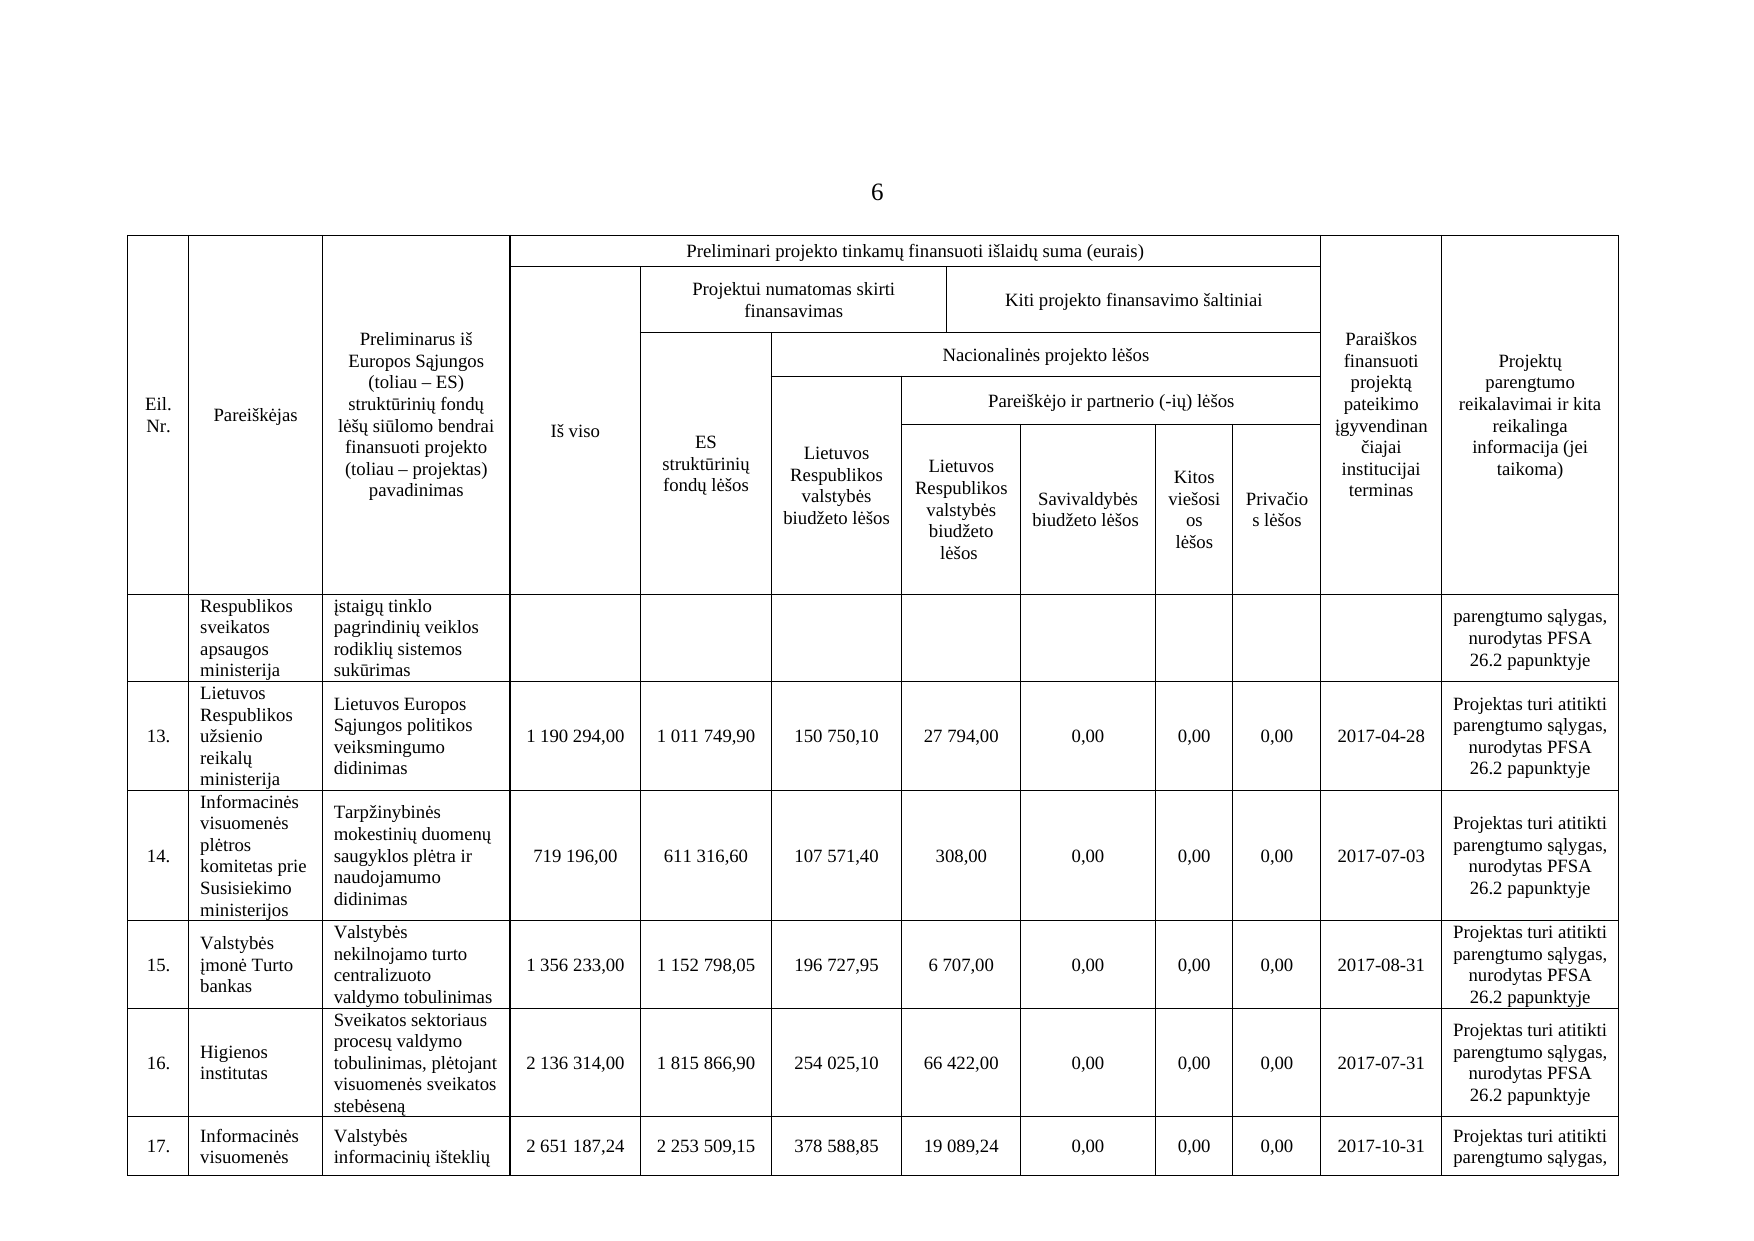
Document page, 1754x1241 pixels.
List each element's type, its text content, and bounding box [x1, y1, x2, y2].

table_cell Projektas turi atitikti parengtumo sąlygas, [1442, 1117, 1618, 1175]
table_header [1619, 235, 1624, 266]
table_header Eil. Nr. [128, 236, 188, 593]
table_cell Projektas turi atitikti parengtumo sąlygas, nurodytas PFSA 26.2 papunktyje [1442, 1009, 1618, 1116]
table_cell Informacinės visuomenės [189, 1117, 322, 1175]
table_cell 378 588,85 [772, 1117, 901, 1175]
table_cell [772, 595, 901, 681]
table_cell 107 571,40 [772, 791, 901, 920]
table_cell Lietuvos Respublikos užsienio reikalų ministerija [189, 682, 322, 790]
table_cell 2 136 314,00 [511, 1009, 640, 1116]
table_cell [1619, 681, 1624, 790]
table_cell [1619, 920, 1624, 1007]
table_cell 15. [128, 921, 188, 1007]
table_cell 0,00 [1233, 1117, 1320, 1175]
table_cell Higienos institutas [189, 1009, 322, 1116]
table_cell Informacinės visuomenės plėtros komitetas prie Susisiekimo ministerijos [189, 791, 322, 920]
table_cell [1321, 595, 1441, 681]
table_cell 2017-07-03 [1321, 791, 1441, 920]
table_cell 0,00 [1156, 791, 1232, 920]
table_cell Privačios lėšos [1233, 425, 1320, 593]
table_cell 2 253 509,15 [641, 1117, 771, 1175]
table_cell 2017-08-31 [1321, 921, 1441, 1007]
table_cell [1619, 1008, 1624, 1116]
table_cell 13. [128, 682, 188, 790]
table_cell Valstybės informacinių išteklių [323, 1117, 509, 1175]
table_cell ES struktūrinių fondų lėšos [641, 333, 771, 593]
table_cell Iš viso [511, 267, 640, 593]
table_cell [1619, 376, 1624, 424]
table_cell Projektas turi atitikti parengtumo sąlygas, nurodytas PFSA 26.2 papunktyje [1442, 791, 1618, 920]
table_cell Projektas turi atitikti parengtumo sąlygas, nurodytas PFSA 26.2 papunktyje [1442, 682, 1618, 790]
table_cell Projektas turi atitikti parengtumo sąlygas, nurodytas PFSA 26.2 papunktyje [1442, 921, 1618, 1007]
table_header Preliminarus iš Europos Sąjungos (toliau – ES) struktūrinių fondų lėšų siūlomo bendrai finansuoti projekto (toliau – projektas) pavadinimas [323, 236, 509, 593]
table_cell 6 707,00 [902, 921, 1020, 1007]
table_cell [1619, 594, 1624, 681]
table_cell Valstybės nekilnojamo turto centralizuoto valdymo tobulinimas [323, 921, 509, 1007]
table_cell 2017-10-31 [1321, 1117, 1441, 1175]
table_cell [902, 595, 1020, 681]
table_cell 719 196,00 [511, 791, 640, 920]
table_cell 1 152 798,05 [641, 921, 771, 1007]
table_cell 0,00 [1233, 682, 1320, 790]
table_cell 0,00 [1233, 921, 1320, 1007]
table_cell 2017-07-31 [1321, 1009, 1441, 1116]
table_cell Kitos viešosios lėšos [1156, 425, 1232, 593]
table_cell 0,00 [1156, 1117, 1232, 1175]
table_cell 2017-04-28 [1321, 682, 1441, 790]
table_cell įstaigų tinklo pagrindinių veiklos rodiklių sistemos sukūrimas [323, 595, 509, 681]
table_cell 0,00 [1156, 682, 1232, 790]
table_cell 17. [128, 1117, 188, 1175]
table_cell parengtumo sąlygas, nurodytas PFSA 26.2 papunktyje [1442, 595, 1618, 681]
table_cell Lietuvos Respublikos valstybės biudžeto lėšos [772, 377, 901, 593]
table_cell 1 011 749,90 [641, 682, 771, 790]
table_cell [1619, 790, 1624, 920]
table_cell 0,00 [1233, 1009, 1320, 1116]
table_cell [1233, 595, 1320, 681]
table_cell [1619, 424, 1624, 593]
table_cell 14. [128, 791, 188, 920]
table_cell 19 089,24 [902, 1117, 1020, 1175]
table_cell Savivaldybės biudžeto lėšos [1021, 425, 1155, 593]
table_cell 1 190 294,00 [511, 682, 640, 790]
table_cell 16. [128, 1009, 188, 1116]
table_cell 2 651 187,24 [511, 1117, 640, 1175]
table_header Pareiškėjas [189, 236, 322, 593]
table_cell 0,00 [1233, 791, 1320, 920]
table_cell [641, 595, 771, 681]
table_cell 196 727,95 [772, 921, 901, 1007]
table_cell 27 794,00 [902, 682, 1020, 790]
table_cell 0,00 [1156, 1009, 1232, 1116]
table_cell Sveikatos sektoriaus procesų valdymo tobulinimas, plėtojant visuomenės sveikatos stebėseną [323, 1009, 509, 1116]
table_header Paraiškos finansuoti projektą pateikimo įgyvendinančiajai institucijai terminas [1321, 236, 1441, 593]
table_cell Tarpžinybinės mokestinių duomenų saugyklos plėtra ir naudojamumo didinimas [323, 791, 509, 920]
table_cell 0,00 [1021, 1009, 1155, 1116]
table_cell Lietuvos Respublikos valstybės biudžeto lėšos [902, 425, 1020, 593]
table_cell 254 025,10 [772, 1009, 901, 1116]
table_cell Projektui numatomas skirti finansavimas [641, 267, 946, 332]
table_cell [511, 595, 640, 681]
table_cell [128, 595, 188, 681]
table_cell [1619, 266, 1624, 332]
table_cell 308,00 [902, 791, 1020, 920]
table_cell 66 422,00 [902, 1009, 1020, 1116]
table_cell 1 815 866,90 [641, 1009, 771, 1116]
table_cell 1 356 233,00 [511, 921, 640, 1007]
table_cell 0,00 [1021, 921, 1155, 1007]
table_cell [1156, 595, 1232, 681]
table_header Projektų parengtumo reikalavimai ir kita reikalinga informacija (jei taikoma) [1442, 236, 1618, 593]
table_cell 150 750,10 [772, 682, 901, 790]
table_cell 0,00 [1021, 791, 1155, 920]
table_cell [1619, 1116, 1624, 1175]
table_cell Kiti projekto finansavimo šaltiniai [947, 267, 1320, 332]
table_cell Nacionalinės projekto lėšos [772, 333, 1320, 376]
table_cell Lietuvos Europos Sąjungos politikos veiksmingumo didinimas [323, 682, 509, 790]
table_cell Pareiškėjo ir partnerio (-ių) lėšos [902, 377, 1320, 424]
table_header Preliminari projekto tinkamų finansuoti išlaidų suma (eurais) [511, 236, 1320, 266]
table_cell 0,00 [1021, 1117, 1155, 1175]
table_cell Respublikos sveikatos apsaugos ministerija [189, 595, 322, 681]
table_cell [1021, 595, 1155, 681]
table_cell 0,00 [1156, 921, 1232, 1007]
table_cell Valstybės įmonė Turto bankas [189, 921, 322, 1007]
table_cell 0,00 [1021, 682, 1155, 790]
table_cell [1619, 332, 1624, 376]
table_cell 611 316,60 [641, 791, 771, 920]
